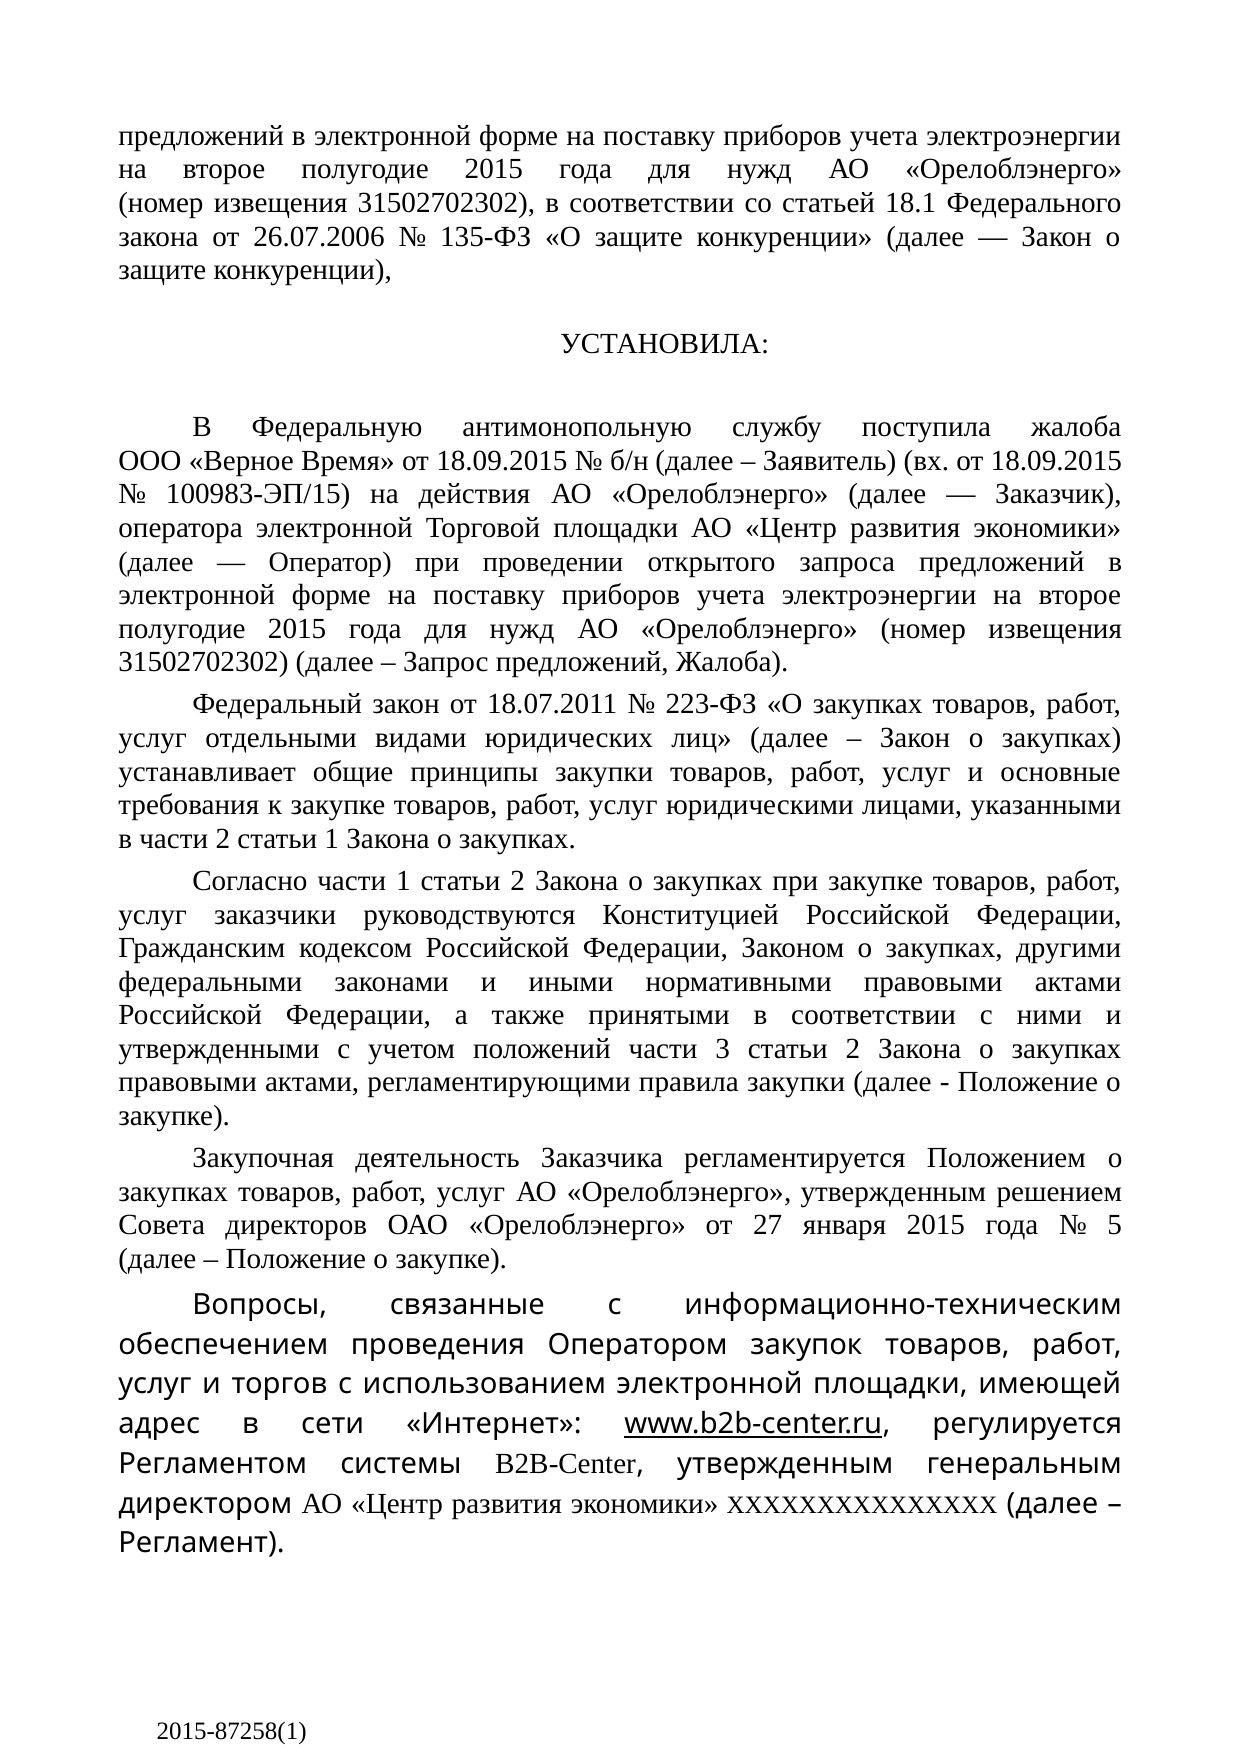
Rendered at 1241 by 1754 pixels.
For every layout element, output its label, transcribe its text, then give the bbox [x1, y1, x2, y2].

text Федеральный закон от 18.07.2011 № 223-ФЗ «О закупках товаров, работ, услуг отдельными видами юридических лиц» (далее – Закон о закупках) устанавливает общие принципы закупки товаров, работ, услуг и основные требования к закупке товаров, работ, услуг юридическими лицами, указанными в части 2 статьи 1 Закона о закупках. [118, 687, 1122, 854]
text Вопросы, связанные с информационно-техническим обеспечением проведения Оператором закупок товаров, работ, услуг и торгов с использованием электронной площадки, имеющей адрес в сети «Интернет»: www.b2b-center.ru, регулируется Регламентом системы B2B-Center, утвержденным генеральным директором АО «Центр развития экономики» XXXXXXXXXXXXXXX (далее – Регламент). [118, 1283, 1122, 1561]
text предложений в электронной форме на поставку приборов учета электроэнергии на второе полугодие 2015 года для нужд АО «Орелоблэнерго» (номер извещения 31502702302), в соответствии со статьей 18.1 Федерального закона от 26.07.2006 № 135-ФЗ «О защите конкуренции» (далее — Закон о защите конкуренции), [118, 118, 1122, 286]
text УСТАНОВИЛА: [118, 326, 1122, 360]
text Согласно части 1 статьи 2 Закона о закупках при закупке товаров, работ, услуг заказчики руководствуются Конституцией Российской Федерации, Гражданским кодексом Российской Федерации, Законом о закупках, другими федеральными законами и иными нормативными правовыми актами Российской Федерации, а также принятыми в соответствии с ними и утвержденными с учетом положений части 3 статьи 2 Закона о закупках правовыми актами, регламентирующими правила закупки (далее - Положение о закупке). [118, 863, 1122, 1132]
text В Федеральную антимонопольную службу поступила жалоба ООО «Верное Время» от 18.09.2015 № б/н (далее – Заявитель) (вх. от 18.09.2015 № 100983-ЭП/15) на действия АО «Орелоблэнерго» (далее — Заказчик), оператора электронной Торговой площадки АО «Центр развития экономики» (далее — Оператор) при проведении открытого запроса предложений в электронной форме на поставку приборов учета электроэнергии на второе полугодие 2015 года для нужд АО «Орелоблэнерго» (номер извещения 31502702302) (далее – Запрос предложений, Жалоба). [118, 409, 1122, 678]
text Закупочная деятельность Заказчика регламентируется Положением о закупках товаров, работ, услуг АО «Орелоблэнерго», утвержденным решением Совета директоров ОАО «Орелоблэнерго» от 27 января 2015 года № 5 (далее – Положение о закупке). [118, 1140, 1122, 1274]
